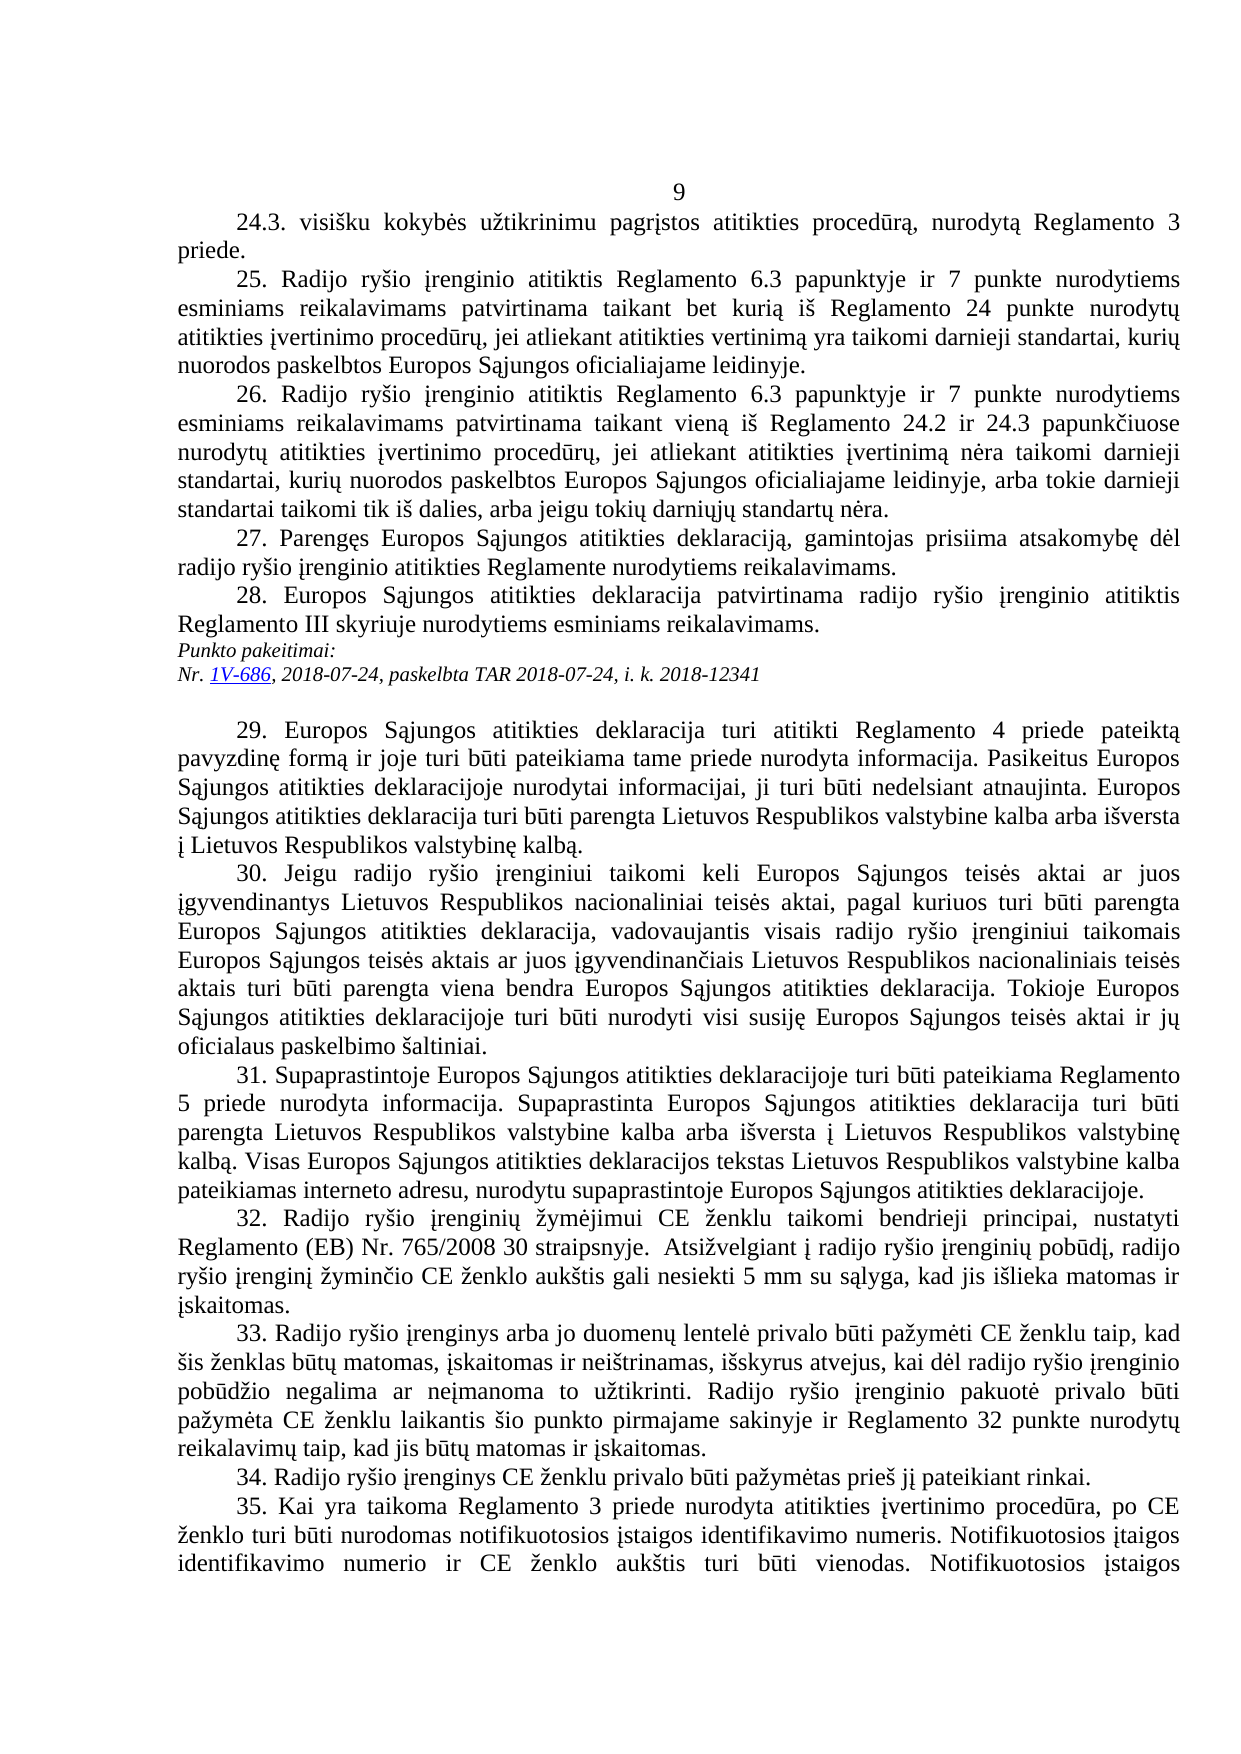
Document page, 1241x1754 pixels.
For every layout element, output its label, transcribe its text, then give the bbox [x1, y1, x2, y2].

text 35. Kai yra taikoma Reglamento 3 priede nurodyta atitikties įvertinimo procedūra, po CE ženklo turi būti nurodomas notifikuotosios įstaigos identifikavimo numeris. Notifikuotosios įtaigos identifikavimo numerio ir CE ženklo aukštis turi būti vienodas. Notifikuotosios įstaigos [177, 1491, 1181, 1577]
text 28. Europos Sąjungos atitikties deklaracija patvirtinama radijo ryšio įrenginio atitiktis Reglamento III skyriuje nurodytiems esminiams reikalavimams. [177, 580, 1181, 638]
text 31. Supaprastintoje Europos Sąjungos atitikties deklaracijoje turi būti pateikiama Reglamento 5 priede nurodyta informacija. Supaprastinta Europos Sąjungos atitikties deklaracija turi būti parengta Lietuvos Respublikos valstybine kalba arba išversta į Lietuvos Respublikos valstybinę kalbą. Visas Europos Sąjungos atitikties deklaracijos tekstas Lietuvos Respublikos valstybine kalba pateikiamas interneto adresu, nurodytu supaprastintoje Europos Sąjungos atitikties deklaracijoje. [177, 1060, 1181, 1203]
text 24.3. visišku kokybės užtikrinimu pagrįstos atitikties procedūrą, nurodytą Reglamento 3 priede. [177, 207, 1181, 264]
text Nr. 1V-686, 2018-07-24, paskelbta TAR 2018-07-24, i. k. 2018-12341 [177, 662, 1181, 686]
text 33. Radijo ryšio įrenginys arba jo duomenų lentelė privalo būti pažymėti CE ženklu taip, kad šis ženklas būtų matomas, įskaitomas ir neištrinamas, išskyrus atvejus, kai dėl radijo ryšio įrenginio pobūdžio negalima ar neįmanoma to užtikrinti. Radijo ryšio įrenginio pakuotė privalo būti pažymėta CE ženklu laikantis šio punkto pirmajame sakinyje ir Reglamento 32 punkte nurodytų reikalavimų taip, kad jis būtų matomas ir įskaitomas. [177, 1318, 1181, 1462]
text 30. Jeigu radijo ryšio įrenginiui taikomi keli Europos Sąjungos teisės aktai ar juos įgyvendinantys Lietuvos Respublikos nacionaliniai teisės aktai, pagal kuriuos turi būti parengta Europos Sąjungos atitikties deklaracija, vadovaujantis visais radijo ryšio įrenginiui taikomais Europos Sąjungos teisės aktais ar juos įgyvendinančiais Lietuvos Respublikos nacionaliniais teisės aktais turi būti parengta viena bendra Europos Sąjungos atitikties deklaracija. Tokioje Europos Sąjungos atitikties deklaracijoje turi būti nurodyti visi susiję Europos Sąjungos teisės aktai ir jų oficialaus paskelbimo šaltiniai. [177, 858, 1181, 1060]
text 29. Europos Sąjungos atitikties deklaracija turi atitikti Reglamento 4 priede pateiktą pavyzdinę formą ir joje turi būti pateikiama tame priede nurodyta informacija. Pasikeitus Europos Sąjungos atitikties deklaracijoje nurodytai informacijai, ji turi būti nedelsiant atnaujinta. Europos Sąjungos atitikties deklaracija turi būti parengta Lietuvos Respublikos valstybine kalba arba išversta į Lietuvos Respublikos valstybinę kalbą. [177, 715, 1181, 858]
text 26. Radijo ryšio įrenginio atitiktis Reglamento 6.3 papunktyje ir 7 punkte nurodytiems esminiams reikalavimams patvirtinama taikant vieną iš Reglamento 24.2 ir 24.3 papunkčiuose nurodytų atitikties įvertinimo procedūrų, jei atliekant atitikties įvertinimą nėra taikomi darnieji standartai, kurių nuorodos paskelbtos Europos Sąjungos oficialiajame leidinyje, arba tokie darnieji standartai taikomi tik iš dalies, arba jeigu tokių darniųjų standartų nėra. [177, 379, 1181, 523]
text 34. Radijo ryšio įrenginys CE ženklu privalo būti pažymėtas prieš jį pateikiant rinkai. [177, 1462, 1181, 1491]
text 27. Parengęs Europos Sąjungos atitikties deklaraciją, gamintojas prisiima atsakomybę dėl radijo ryšio įrenginio atitikties Reglamente nurodytiems reikalavimams. [177, 523, 1181, 580]
text 25. Radijo ryšio įrenginio atitiktis Reglamento 6.3 papunktyje ir 7 punkte nurodytiems esminiams reikalavimams patvirtinama taikant bet kurią iš Reglamento 24 punkte nurodytų atitikties įvertinimo procedūrų, jei atliekant atitikties vertinimą yra taikomi darnieji standartai, kurių nuorodos paskelbtos Europos Sąjungos oficialiajame leidinyje. [177, 264, 1181, 379]
text Punkto pakeitimai: [177, 638, 1181, 662]
text 32. Radijo ryšio įrenginių žymėjimui CE ženklu taikomi bendrieji principai, nustatyti Reglamento (EB) Nr. 765/2008 30 straipsnyje. Atsižvelgiant į radijo ryšio įrenginių pobūdį, radijo ryšio įrenginį žyminčio CE ženklo aukštis gali nesiekti 5 mm su sąlyga, kad jis išlieka matomas ir įskaitomas. [177, 1203, 1181, 1318]
